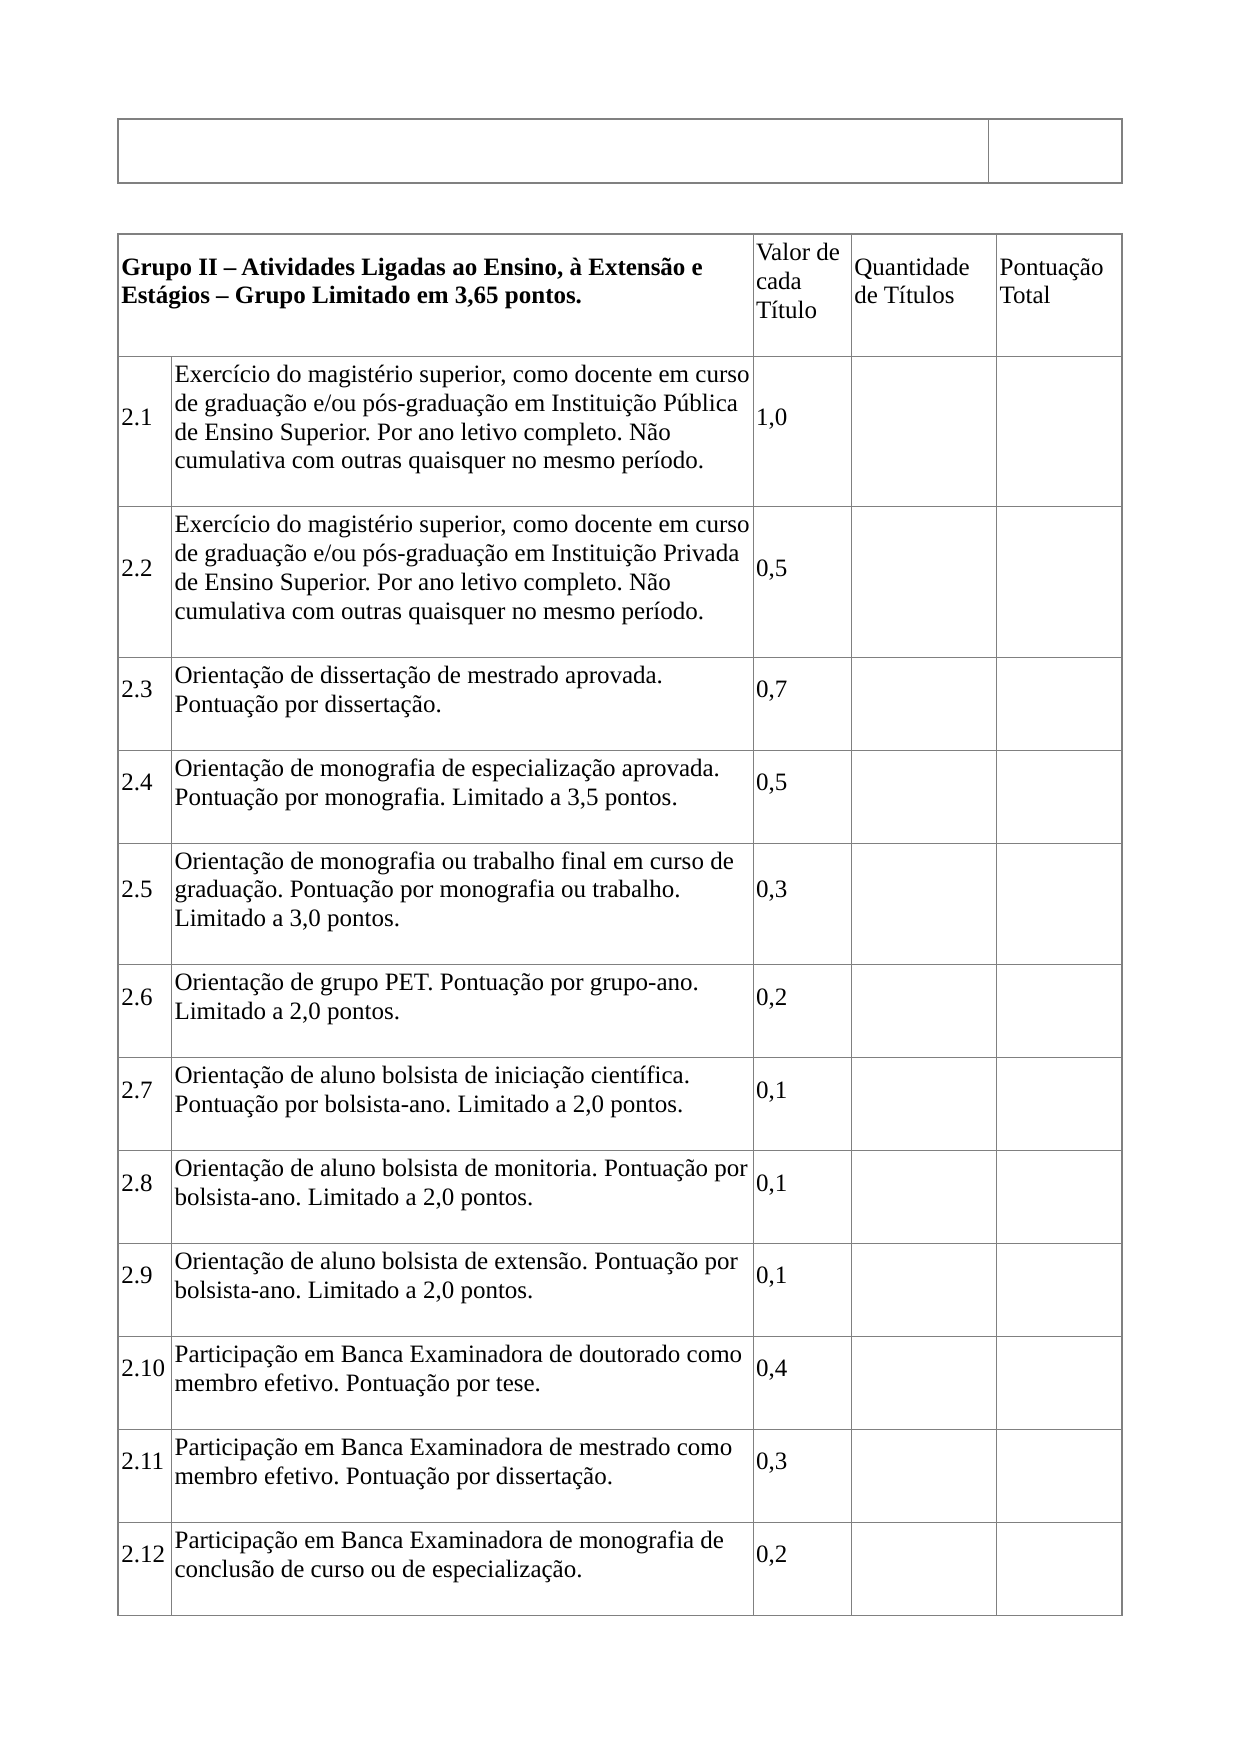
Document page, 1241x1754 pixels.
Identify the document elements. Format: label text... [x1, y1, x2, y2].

table_header Quantidade de Títulos [852, 235, 996, 356]
table_cell 2.7 [119, 1058, 171, 1150]
table_header Valor de cada Título [754, 235, 851, 356]
table_cell 0,3 [754, 844, 851, 964]
table_cell [852, 1430, 996, 1522]
table_cell [852, 1337, 996, 1429]
table_cell Exercício do magistério superior, como docente em curso de graduação e/ou pós-graduação em Instituição Pública de Ensino Superior. Por ano letivo completo. Não cumulativa com outras quaisquer no mesmo período. [172, 357, 753, 506]
table_cell [997, 1337, 1121, 1429]
table_cell 0,2 [754, 965, 851, 1057]
table_cell [997, 965, 1121, 1057]
table_cell Orientação de aluno bolsista de iniciação científica. Pontuação por bolsista-ano. Limitado a 2,0 pontos. [172, 1058, 753, 1150]
table_cell 2.12 [119, 1523, 171, 1615]
table_header Pontuação Total [997, 235, 1121, 356]
table_cell Orientação de aluno bolsista de extensão. Pontuação por bolsista-ano. Limitado a 2,0 pontos. [172, 1244, 753, 1336]
table_cell Participação em Banca Examinadora de monografia de conclusão de curso ou de especialização. [172, 1523, 753, 1615]
table_cell [852, 844, 996, 964]
table_cell 1,0 [754, 357, 851, 506]
table_cell [997, 1244, 1121, 1336]
table_cell 0,1 [754, 1244, 851, 1336]
table_cell 2.8 [119, 1151, 171, 1243]
table_cell 0,5 [754, 751, 851, 843]
table_cell 2.1 [119, 357, 171, 506]
table_cell [852, 507, 996, 657]
table_cell 2.11 [119, 1430, 171, 1522]
table_cell [852, 751, 996, 843]
table_cell [852, 1244, 996, 1336]
table_cell [997, 844, 1121, 964]
table_cell Orientação de dissertação de mestrado aprovada. Pontuação por dissertação. [172, 658, 753, 750]
table_cell 2.3 [119, 658, 171, 750]
table_cell [852, 965, 996, 1057]
table_cell [852, 1151, 996, 1243]
table_cell Orientação de monografia de especialização aprovada. Pontuação por monografia. Limitado a 3,5 pontos. [172, 751, 753, 843]
table_cell [997, 507, 1121, 657]
table_cell Exercício do magistério superior, como docente em curso de graduação e/ou pós-graduação em Instituição Privada de Ensino Superior. Por ano letivo completo. Não cumulativa com outras quaisquer no mesmo período. [172, 507, 753, 657]
table_cell 0,2 [754, 1523, 851, 1615]
table_cell 2.10 [119, 1337, 171, 1429]
table_cell 2.5 [119, 844, 171, 964]
table_cell [997, 1151, 1121, 1243]
table_cell [997, 1058, 1121, 1150]
table_cell 0,1 [754, 1058, 851, 1150]
table_cell [119, 120, 988, 182]
table_cell [997, 751, 1121, 843]
table_cell Orientação de aluno bolsista de monitoria. Pontuação por bolsista-ano. Limitado a 2,0 pontos. [172, 1151, 753, 1243]
table_cell 0,7 [754, 658, 851, 750]
table_cell [852, 1523, 996, 1615]
table_cell [997, 1430, 1121, 1522]
table_cell [852, 357, 996, 506]
table_cell Orientação de grupo PET. Pontuação por grupo-ano. Limitado a 2,0 pontos. [172, 965, 753, 1057]
table_cell 0,4 [754, 1337, 851, 1429]
table_cell 0,5 [754, 507, 851, 657]
table_cell 0,3 [754, 1430, 851, 1522]
table_cell [997, 1523, 1121, 1615]
table_cell 2.4 [119, 751, 171, 843]
table_cell [989, 120, 1121, 182]
table_cell 2.2 [119, 507, 171, 657]
table_header Grupo II – Atividades Ligadas ao Ensino, à Extensão e Estágios – Grupo Limitado em 3,65 pontos. [119, 235, 753, 356]
table_cell [852, 658, 996, 750]
table_cell [997, 357, 1121, 506]
table_cell 0,1 [754, 1151, 851, 1243]
table_cell Orientação de monografia ou trabalho final em curso de graduação. Pontuação por monografia ou trabalho. Limitado a 3,0 pontos. [172, 844, 753, 964]
table_cell [997, 658, 1121, 750]
table_cell Participação em Banca Examinadora de doutorado como membro efetivo. Pontuação por tese. [172, 1337, 753, 1429]
table_cell 2.6 [119, 965, 171, 1057]
table_cell Participação em Banca Examinadora de mestrado como membro efetivo. Pontuação por dissertação. [172, 1430, 753, 1522]
table_cell 2.9 [119, 1244, 171, 1336]
table_cell [852, 1058, 996, 1150]
